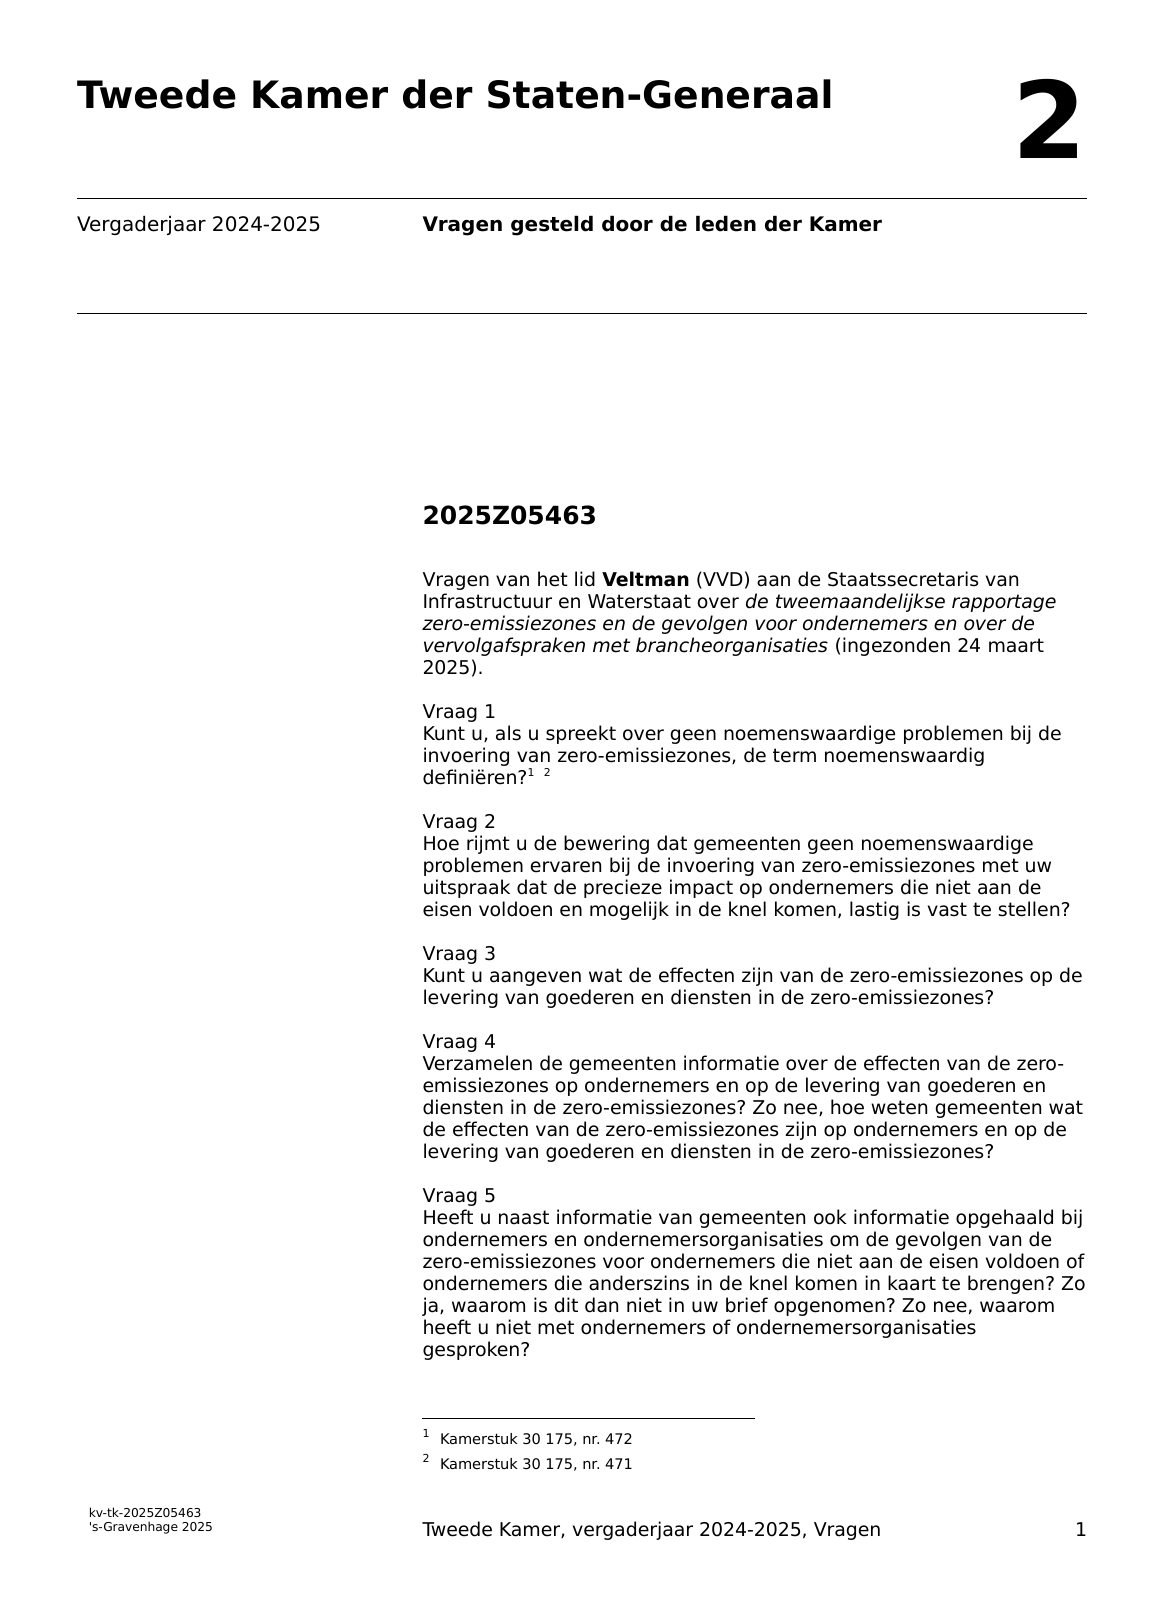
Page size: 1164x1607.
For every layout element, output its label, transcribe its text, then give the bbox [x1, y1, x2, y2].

text Hoe rijmt u de bewering dat gemeenten geen noemenswaardige problemen ervaren bij de invoering van zero-emissiezones met uw uitspraak dat de precieze impact op ondernemers die niet aan de eisen voldoen en mogelijk in de knel komen, lastig is vast te stellen? [422, 833, 1087, 921]
text 's-Gravenhage 2025 [88, 1520, 323, 1534]
text Verzamelen de gemeenten informatie over de effecten van de zero-emissiezones op ondernemers en op de levering van goederen en diensten in de zero-emissiezones? Zo nee, hoe weten gemeenten wat de effecten van de zero-emissiezones zijn op ondernemers en op de levering van goederen en diensten in de zero-emissiezones? [422, 1053, 1087, 1163]
text Kunt u, als u spreekt over geen noemenswaardige problemen bij de invoering van zero-emissiezones, de term noemenswaardig definiëren? [422, 723, 1087, 789]
text Vragen van het lid Veltman (VVD) aan de Staatssecretaris van Infrastructuur en Waterstaat over de tweemaandelijkse rapportage zero-emissiezones en de gevolgen voor ondernemers en over de vervolgafspraken met brancheorganisaties (ingezonden 24 maart 2025). [422, 569, 1087, 679]
text Heeft u naast informatie van gemeenten ook informatie opgehaald bij ondernemers en ondernemersorganisaties om de gevolgen van de zero-emissiezones voor ondernemers die niet aan de eisen voldoen of ondernemers die anderszins in de knel komen in kaart te brengen? Zo ja, waarom is dit dan niet in uw brief opgenomen? Zo nee, waarom heeft u niet met ondernemers of ondernemersorganisaties gesproken? [422, 1207, 1087, 1361]
table_header Tweede Kamer der Staten-Generaal [77, 59, 886, 198]
table_cell Vragen gesteld door de leden der Kamer [422, 199, 1087, 313]
text Vraag 3 [422, 943, 1087, 965]
table_cell Vergaderjaar 2024-2025 [77, 199, 422, 313]
text Kamerstuk 30 175, nr. 471 [422, 1452, 1087, 1474]
table_header 2 [886, 59, 1087, 198]
text Kamerstuk 30 175, nr. 472 [422, 1427, 1087, 1449]
text Vraag 4 [422, 1031, 1087, 1053]
text Vraag 1 [422, 701, 1087, 723]
text kv-tk-2025Z05463 [88, 1506, 323, 1520]
text 2025Z05463 [422, 501, 1087, 531]
text Vraag 5 [422, 1185, 1087, 1207]
text Vraag 2 [422, 811, 1087, 833]
text Kunt u aangeven wat de effecten zijn van de zero-emissiezones op de levering van goederen en diensten in de zero-emissiezones? [422, 965, 1087, 1009]
